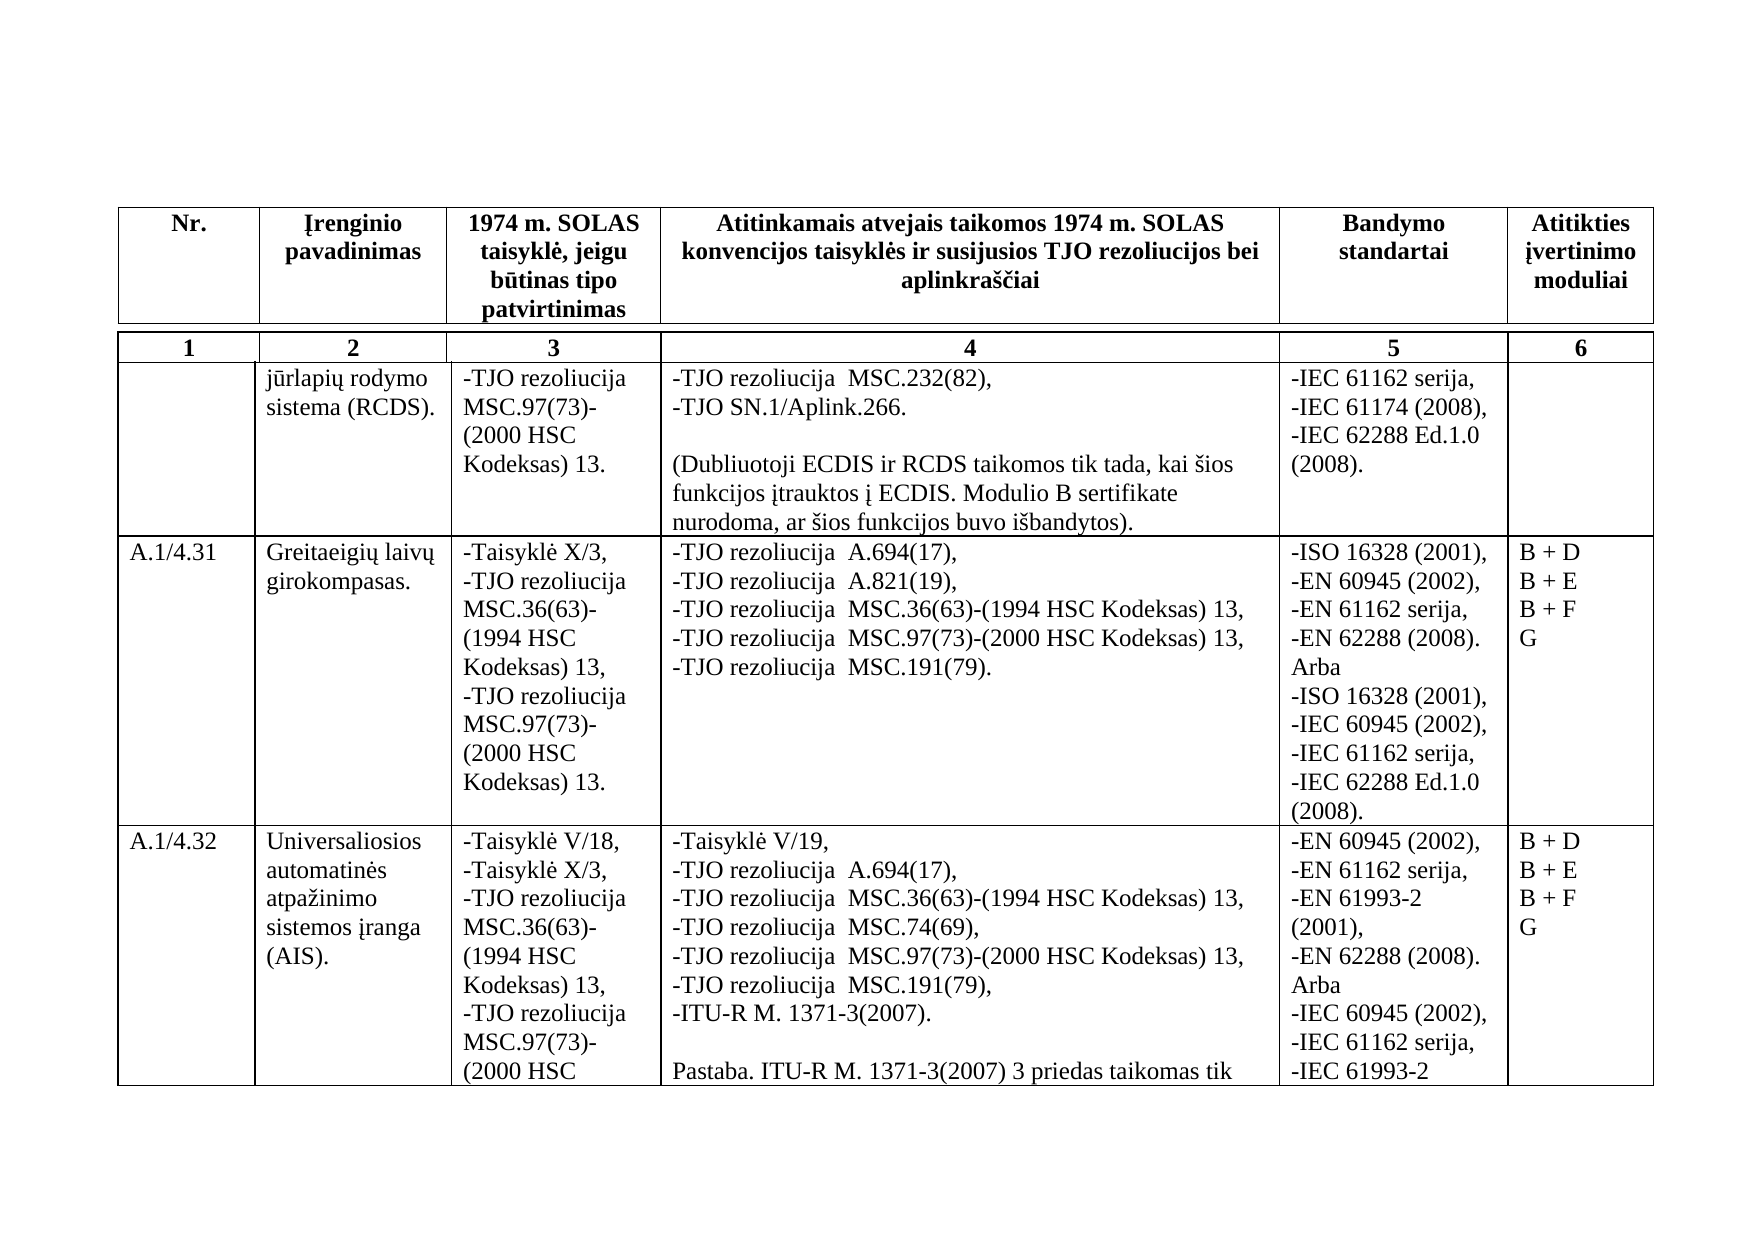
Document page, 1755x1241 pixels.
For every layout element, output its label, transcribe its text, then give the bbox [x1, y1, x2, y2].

table_cell [260, 324, 447, 331]
table_cell 2 [260, 333, 446, 361]
table_cell -IEC 61162 serija, -IEC 61174 (2008), -IEC 62288 Ed.1.0 (2008). [1280, 363, 1507, 535]
table_cell A.1/4.32 [119, 826, 254, 1085]
table_cell -EN 60945 (2002), -EN 61162 serija, -EN 61993-2 (2001), -EN 62288 (2008). Arba -IEC 60945 (2002), -IEC 61162 serija, -IEC 61993-2 [1280, 826, 1507, 1085]
table_cell 5 [1280, 333, 1507, 361]
table_header Nr. [119, 208, 259, 323]
table_cell [1280, 324, 1508, 331]
table_cell -Taisyklė X/3, -TJO rezoliucija MSC.36(63)-(1994 HSC Kodeksas) 13, -TJO rezoliucija MSC.97(73)-(2000 HSC Kodeksas) 13. [452, 537, 660, 824]
table_cell [118, 324, 259, 331]
table_cell -TJO rezoliucija MSC.232(82), -TJO SN.1/Aplink.266. (Dubliuotoji ECDIS ir RCDS taikomos tik tada, kai šios funkcijos įtrauktos į ECDIS. Modulio B sertifikate nurodoma, ar šios funkcijos buvo išbandytos). [662, 363, 1279, 535]
table_cell Greitaeigių laivų girokompasas. [256, 537, 451, 824]
table_cell -Taisyklė V/18, -Taisyklė X/3, -TJO rezoliucija MSC.36(63)-(1994 HSC Kodeksas) 13, -TJO rezoliucija MSC.97(73)-(2000 HSC [452, 826, 660, 1085]
table_cell B + D B + E B + F G [1509, 826, 1653, 1085]
table_header Bandymo standartai [1280, 208, 1507, 323]
table_cell 4 [662, 333, 1279, 361]
table_cell jūrlapių rodymo sistema (RCDS). [256, 363, 451, 535]
table_header Įrenginio pavadinimas [260, 208, 446, 323]
table_cell [1509, 363, 1653, 535]
table_header 1974 m. SOLAS taisyklė, jeigu būtinas tipo patvirtinimas [447, 208, 660, 323]
table_cell -TJO rezoliucija MSC.97(73)-(2000 HSC Kodeksas) 13. [452, 363, 660, 535]
table_cell [447, 324, 661, 331]
table_cell -ISO 16328 (2001), -EN 60945 (2002), -EN 61162 serija, -EN 62288 (2008). Arba -ISO 16328 (2001), -IEC 60945 (2002), -IEC 61162 serija, -IEC 62288 Ed.1.0 (2008). [1280, 537, 1507, 824]
table_cell 3 [447, 333, 660, 361]
table_cell [119, 363, 254, 535]
table_cell -Taisyklė V/19, -TJO rezoliucija A.694(17), -TJO rezoliucija MSC.36(63)-(1994 HSC Kodeksas) 13, -TJO rezoliucija MSC.74(69), -TJO rezoliucija MSC.97(73)-(2000 HSC Kodeksas) 13, -TJO rezoliucija MSC.191(79), -ITU-R M. 1371-3(2007). Pastaba. ITU-R M. 1371-3(2007) 3 priedas taikomas tik [662, 826, 1279, 1085]
table_cell 1 [119, 333, 259, 361]
table_cell -TJO rezoliucija A.694(17), -TJO rezoliucija A.821(19), -TJO rezoliucija MSC.36(63)-(1994 HSC Kodeksas) 13, -TJO rezoliucija MSC.97(73)-(2000 HSC Kodeksas) 13, -TJO rezoliucija MSC.191(79). [662, 537, 1279, 824]
table_cell Universaliosios automatinės atpažinimo sistemos įranga (AIS). [256, 826, 451, 1085]
table_cell B + D B + E B + F G [1509, 537, 1653, 824]
table_cell 6 [1509, 333, 1653, 361]
table_cell [661, 324, 1279, 331]
table_cell [1508, 324, 1653, 331]
table_cell A.1/4.31 [119, 537, 254, 824]
table_header Atitikties įvertinimo moduliai [1508, 208, 1653, 323]
table_header Atitinkamais atvejais taikomos 1974 m. SOLAS konvencijos taisyklės ir susijusios TJO rezoliucijos bei aplinkraščiai [661, 208, 1279, 323]
